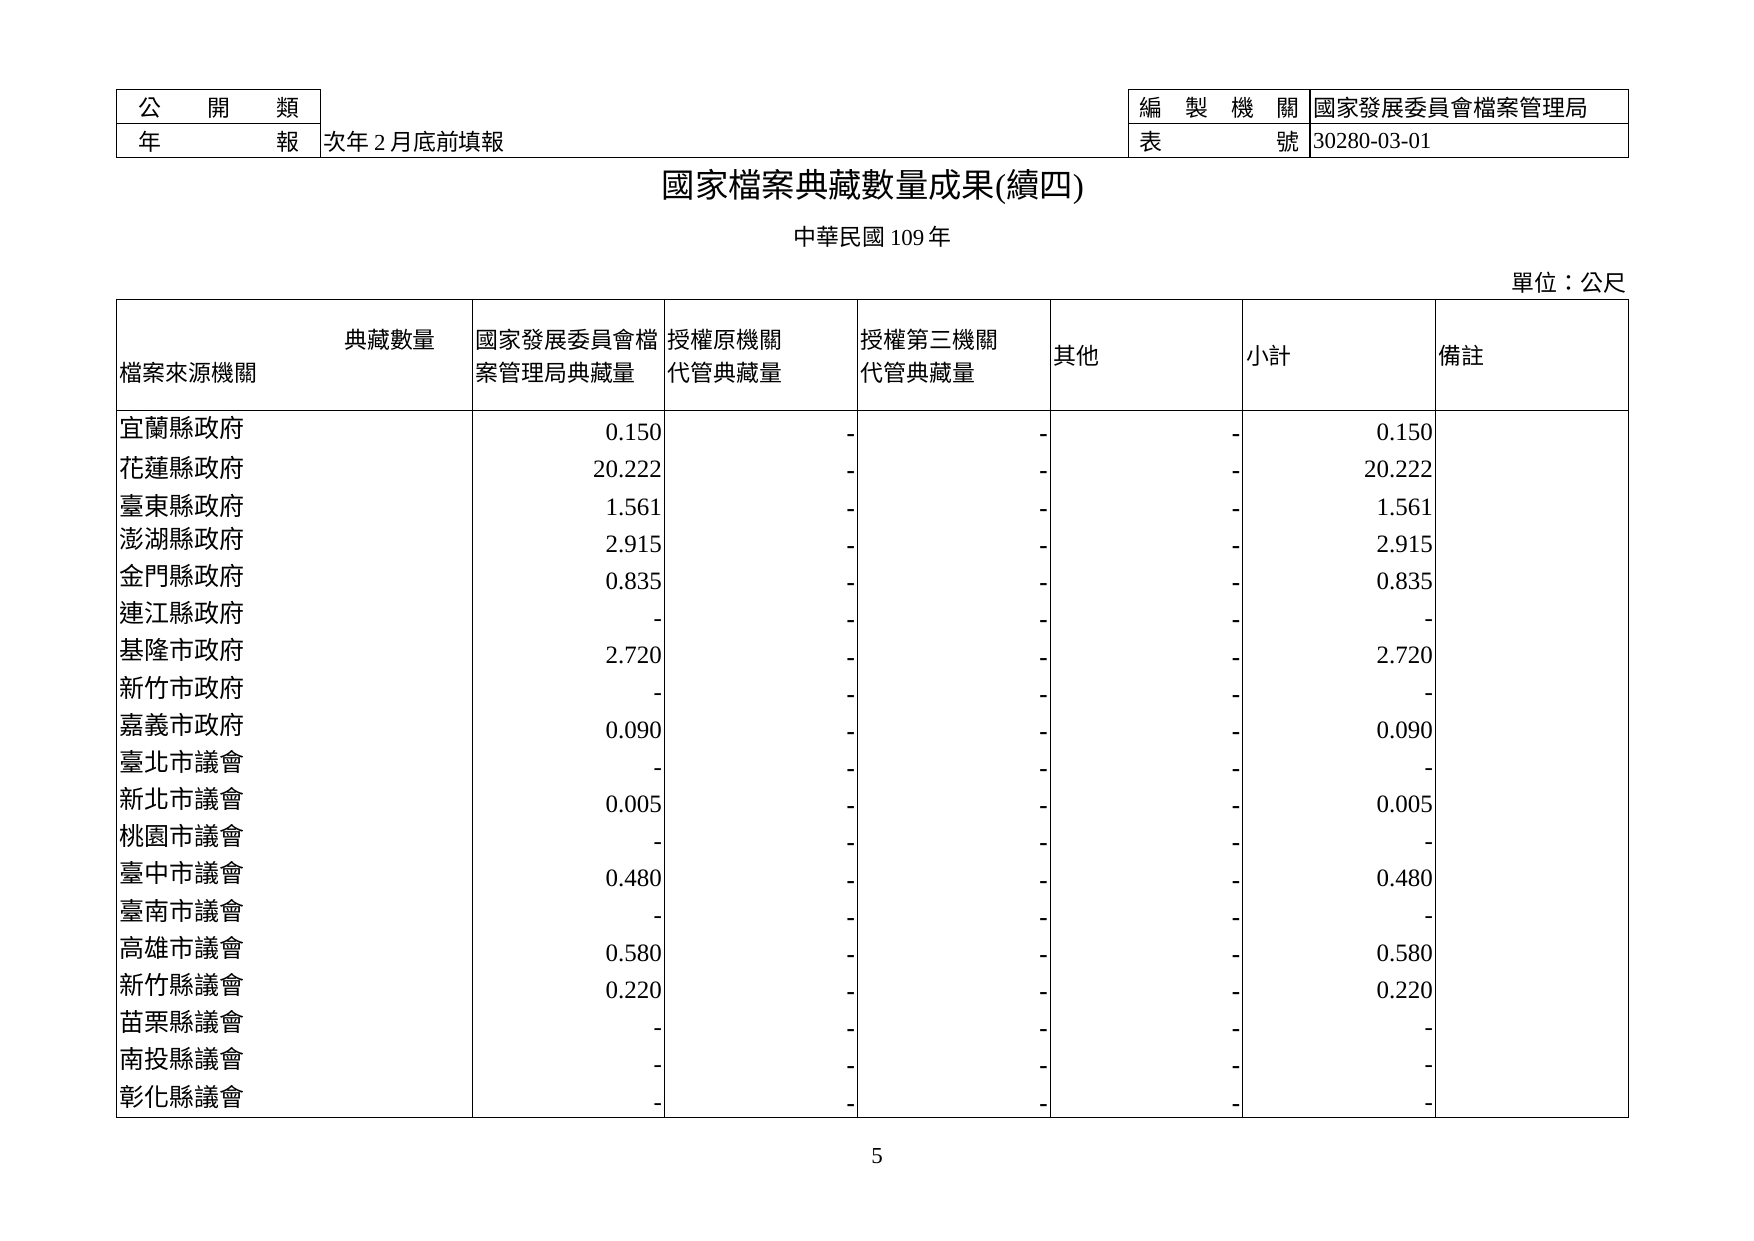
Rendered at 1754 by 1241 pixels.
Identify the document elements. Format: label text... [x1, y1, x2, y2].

table_cell - [1243, 894, 1435, 931]
table_cell 20.222 [473, 447, 664, 484]
table_cell 苗栗縣議會 [117, 1005, 472, 1042]
table_cell 連江縣政府 [117, 596, 472, 633]
table_cell 新竹市政府 [117, 670, 472, 707]
table_cell - [473, 1079, 664, 1117]
table_cell 臺中市議會 [117, 856, 472, 893]
table_cell - [1243, 745, 1435, 782]
table_cell [1436, 411, 1628, 447]
table_cell - [858, 670, 1050, 707]
table_cell 備註 [1436, 300, 1628, 410]
table_cell - [1243, 1042, 1435, 1079]
table_cell 國家發展委員會檔案管理局 [1311, 90, 1628, 123]
table_cell 彰化縣議會 [117, 1079, 472, 1117]
table_cell [1436, 484, 1628, 522]
table_cell 0.150 [1243, 411, 1435, 447]
table_cell 中華民國109年 [117, 209, 1629, 263]
table_cell - [1051, 708, 1242, 745]
table_cell 0.480 [1243, 856, 1435, 893]
table_cell - [473, 596, 664, 633]
table_cell [1436, 745, 1628, 782]
table_cell - [858, 411, 1050, 447]
table_cell 臺北市議會 [117, 745, 472, 782]
table_cell 授權原機關 代管典藏量 [665, 300, 857, 410]
table_cell - [665, 931, 857, 968]
table_cell 宜蘭縣政府 [117, 411, 472, 447]
table_cell 花蓮縣政府 [117, 447, 472, 484]
table_cell 0.835 [1243, 559, 1435, 596]
table_cell 澎湖縣政府 [117, 522, 472, 559]
table_cell - [665, 522, 857, 559]
table_cell - [1243, 670, 1435, 707]
table_cell - [1243, 819, 1435, 856]
table_cell 授權第三機關 代管典藏量 [858, 300, 1050, 410]
table_cell - [1051, 670, 1242, 707]
table_cell 30280-03-01 [1311, 124, 1628, 157]
table_cell - [858, 819, 1050, 856]
table_cell [675, 89, 899, 123]
table_cell - [473, 670, 664, 707]
table_cell 金門縣政府 [117, 559, 472, 596]
table_cell - [665, 633, 857, 670]
table_cell 南投縣議會 [117, 1042, 472, 1079]
table_cell - [858, 484, 1050, 522]
table_cell [1358, 264, 1476, 299]
table_cell 0.220 [1243, 968, 1435, 1005]
table_cell [1436, 670, 1628, 707]
table_cell 臺東縣政府 [117, 484, 472, 522]
table_cell [1436, 894, 1628, 931]
table_cell - [473, 745, 664, 782]
table_cell - [665, 447, 857, 484]
table_cell - [858, 745, 1050, 782]
table_cell 0.005 [1243, 782, 1435, 819]
table_cell [1436, 1042, 1628, 1079]
table_cell - [1051, 559, 1242, 596]
table_cell - [1051, 931, 1242, 968]
table_cell 臺南市議會 [117, 894, 472, 931]
table_cell [1436, 856, 1628, 893]
table_cell 典藏數量 檔案來源機關 [117, 300, 472, 410]
table_cell - [665, 782, 857, 819]
table_cell - [1051, 968, 1242, 1005]
table_cell [321, 264, 472, 299]
table_cell [321, 89, 371, 123]
table_cell [1436, 1079, 1628, 1117]
table_cell - [1051, 633, 1242, 670]
table_cell - [1051, 1079, 1242, 1117]
table_cell 0.835 [473, 559, 664, 596]
table_cell [1436, 782, 1628, 819]
table_cell - [858, 782, 1050, 819]
table_cell 0.580 [1243, 931, 1435, 968]
table_cell - [1051, 411, 1242, 447]
table_cell - [665, 894, 857, 931]
table_cell - [1051, 447, 1242, 484]
table_cell 高雄市議會 [117, 931, 472, 968]
table_cell 國家發展委員會檔案管理局典藏量 [473, 300, 664, 410]
table_cell 公 開 類 [117, 90, 320, 123]
table_cell 2.720 [1243, 633, 1435, 670]
table_cell - [665, 1079, 857, 1117]
table_cell - [1051, 782, 1242, 819]
table_cell 0.090 [1243, 708, 1435, 745]
table_cell - [665, 745, 857, 782]
table_cell - [1243, 1005, 1435, 1042]
table_cell - [858, 968, 1050, 1005]
table_cell 0.220 [473, 968, 664, 1005]
table_cell [1129, 264, 1358, 299]
table_cell [1436, 708, 1628, 745]
table_cell [472, 264, 782, 299]
table_cell - [665, 968, 857, 1005]
table_cell [117, 264, 321, 299]
table_cell [900, 89, 1128, 123]
table_cell 1.561 [1243, 484, 1435, 522]
table_cell [1436, 1005, 1628, 1042]
table_cell 2.720 [473, 633, 664, 670]
table_cell - [1051, 894, 1242, 931]
table_cell - [1051, 819, 1242, 856]
table_cell - [858, 559, 1050, 596]
table_cell - [665, 596, 857, 633]
table_cell - [858, 894, 1050, 931]
table_cell - [858, 1042, 1050, 1079]
table_cell [959, 264, 1129, 299]
table_cell - [665, 819, 857, 856]
table_cell 2.915 [1243, 522, 1435, 559]
table_cell - [1051, 484, 1242, 522]
table_cell - [473, 1005, 664, 1042]
table_cell - [858, 596, 1050, 633]
table_cell - [665, 484, 857, 522]
table_cell 其他 [1051, 300, 1242, 410]
table_cell [900, 123, 1128, 157]
table_cell 次年2月底前填報 [321, 123, 674, 157]
table_cell - [665, 1005, 857, 1042]
table_cell 桃園市議會 [117, 819, 472, 856]
table_cell - [858, 1079, 1050, 1117]
table_cell 0.005 [473, 782, 664, 819]
table_cell [1436, 447, 1628, 484]
table_cell - [858, 447, 1050, 484]
table_cell - [858, 708, 1050, 745]
table_cell - [1051, 522, 1242, 559]
table_cell 基隆市政府 [117, 633, 472, 670]
table_cell 0.090 [473, 708, 664, 745]
table_cell - [858, 1005, 1050, 1042]
table_cell [1436, 931, 1628, 968]
table_cell [782, 264, 959, 299]
table_cell 國家檔案典藏數量成果(續四) [117, 158, 1629, 208]
table_cell - [1051, 1042, 1242, 1079]
table_cell [1436, 522, 1628, 559]
table_cell 0.480 [473, 856, 664, 893]
table_cell 0.580 [473, 931, 664, 968]
table_cell 新竹縣議會 [117, 968, 472, 1005]
table_cell 單位：公尺 [1476, 264, 1629, 299]
table_cell 1.561 [473, 484, 664, 522]
table_cell [1436, 633, 1628, 670]
table_cell - [473, 894, 664, 931]
table_cell - [665, 1042, 857, 1079]
table_cell 表 號 [1129, 124, 1309, 157]
table_cell [675, 123, 899, 157]
table_cell - [1051, 596, 1242, 633]
table_cell 編 製 機 關 [1129, 90, 1309, 123]
table_cell [1436, 819, 1628, 856]
table_cell - [665, 559, 857, 596]
table_cell 年 報 [117, 124, 320, 157]
table_cell - [665, 670, 857, 707]
table_cell - [1051, 745, 1242, 782]
table_cell - [665, 708, 857, 745]
table_cell 小計 [1243, 300, 1435, 410]
table_cell - [473, 819, 664, 856]
table_cell - [858, 633, 1050, 670]
table_cell - [473, 1042, 664, 1079]
table_cell - [665, 411, 857, 447]
table_cell - [858, 856, 1050, 893]
table_cell [1436, 596, 1628, 633]
table_cell 0.150 [473, 411, 664, 447]
table_cell 嘉義市政府 [117, 708, 472, 745]
table_cell - [858, 931, 1050, 968]
table_cell [1436, 559, 1628, 596]
table_cell 2.915 [473, 522, 664, 559]
table_cell - [858, 522, 1050, 559]
table_cell - [665, 856, 857, 893]
table_cell [371, 89, 674, 123]
table_cell - [1243, 596, 1435, 633]
table_cell - [1051, 856, 1242, 893]
table_cell - [1051, 1005, 1242, 1042]
table_cell 新北市議會 [117, 782, 472, 819]
table_cell 20.222 [1243, 447, 1435, 484]
table_cell - [1243, 1079, 1435, 1117]
table_cell [1436, 968, 1628, 1005]
